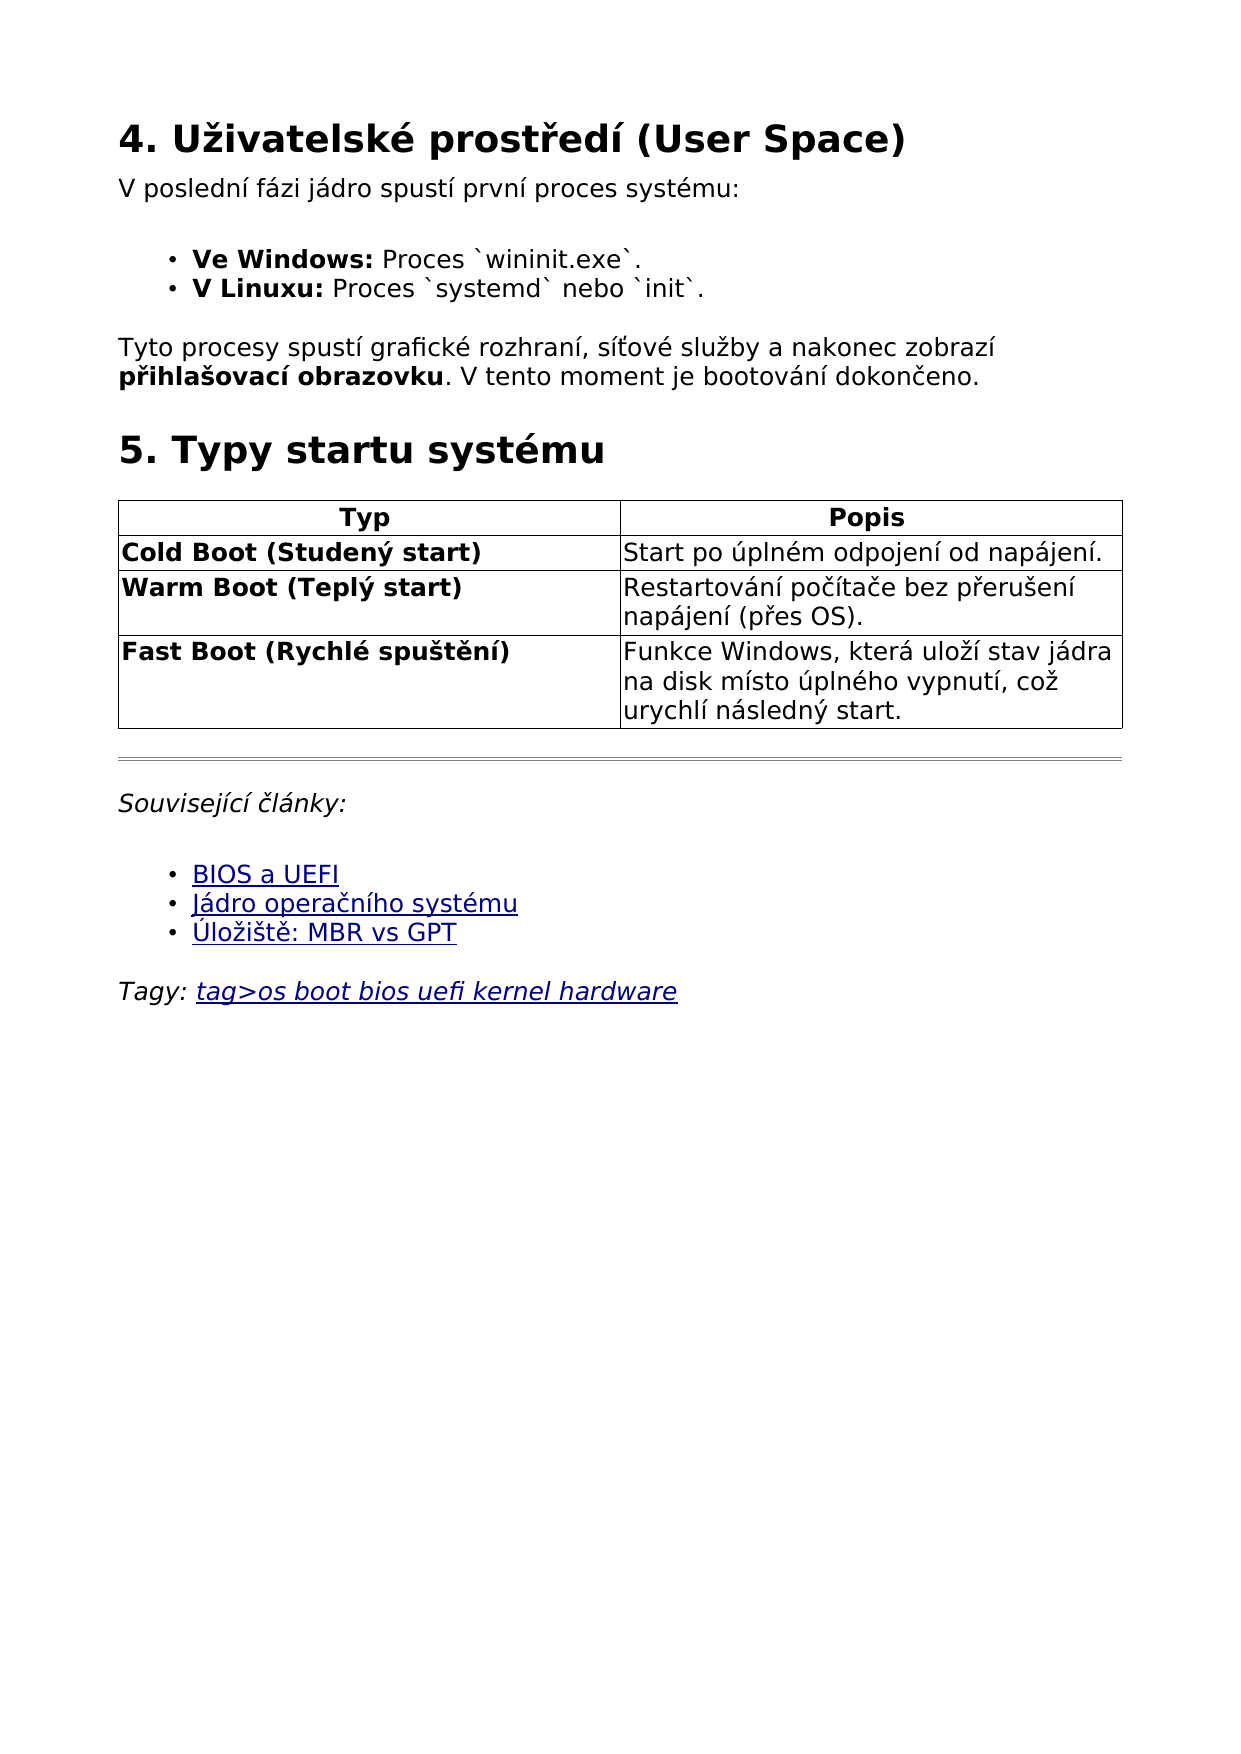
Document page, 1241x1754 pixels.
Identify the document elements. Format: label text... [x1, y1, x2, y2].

table_cell Fast Boot (Rychlé spuštění) [119, 636, 620, 728]
text V poslední fázi jádro spustí první proces systému: [118, 174, 1122, 203]
table_cell Start po úplném odpojení od napájení. [621, 536, 1122, 570]
table_cell Cold Boot (Studený start) [119, 536, 620, 570]
subtitle 5. Typy startu systému [118, 429, 1122, 473]
list Jádro operačního systému [177, 889, 1122, 919]
subtitle 4. Uživatelské prostředí (User Space) [118, 118, 1122, 162]
table_cell Warm Boot (Teplý start) [119, 571, 620, 634]
list Úložiště: MBR vs GPT [177, 919, 1122, 948]
list Ve Windows: Proces `wininit.exe`. [177, 245, 1122, 274]
table_cell Funkce Windows, která uloží stav jádra na disk místo úplného vypnutí, což urychlí následný start. [621, 636, 1122, 728]
table_header Typ [119, 501, 620, 535]
table_cell Restartování počítače bez přerušení napájení (přes OS). [621, 571, 1122, 634]
list BIOS a UEFI [177, 860, 1122, 889]
table_header Popis [621, 501, 1122, 535]
text Tagy: tag>os boot bios uefi kernel hardware [118, 977, 1122, 1006]
text Související články: [118, 789, 1122, 818]
text Tyto procesy spustí grafické rozhraní, síťové služby a nakonec zobrazí přihlašovací obrazovku. V tento moment je bootování dokončeno. [118, 333, 1122, 392]
list V Linuxu: Proces `systemd` nebo `init`. [177, 274, 1122, 304]
